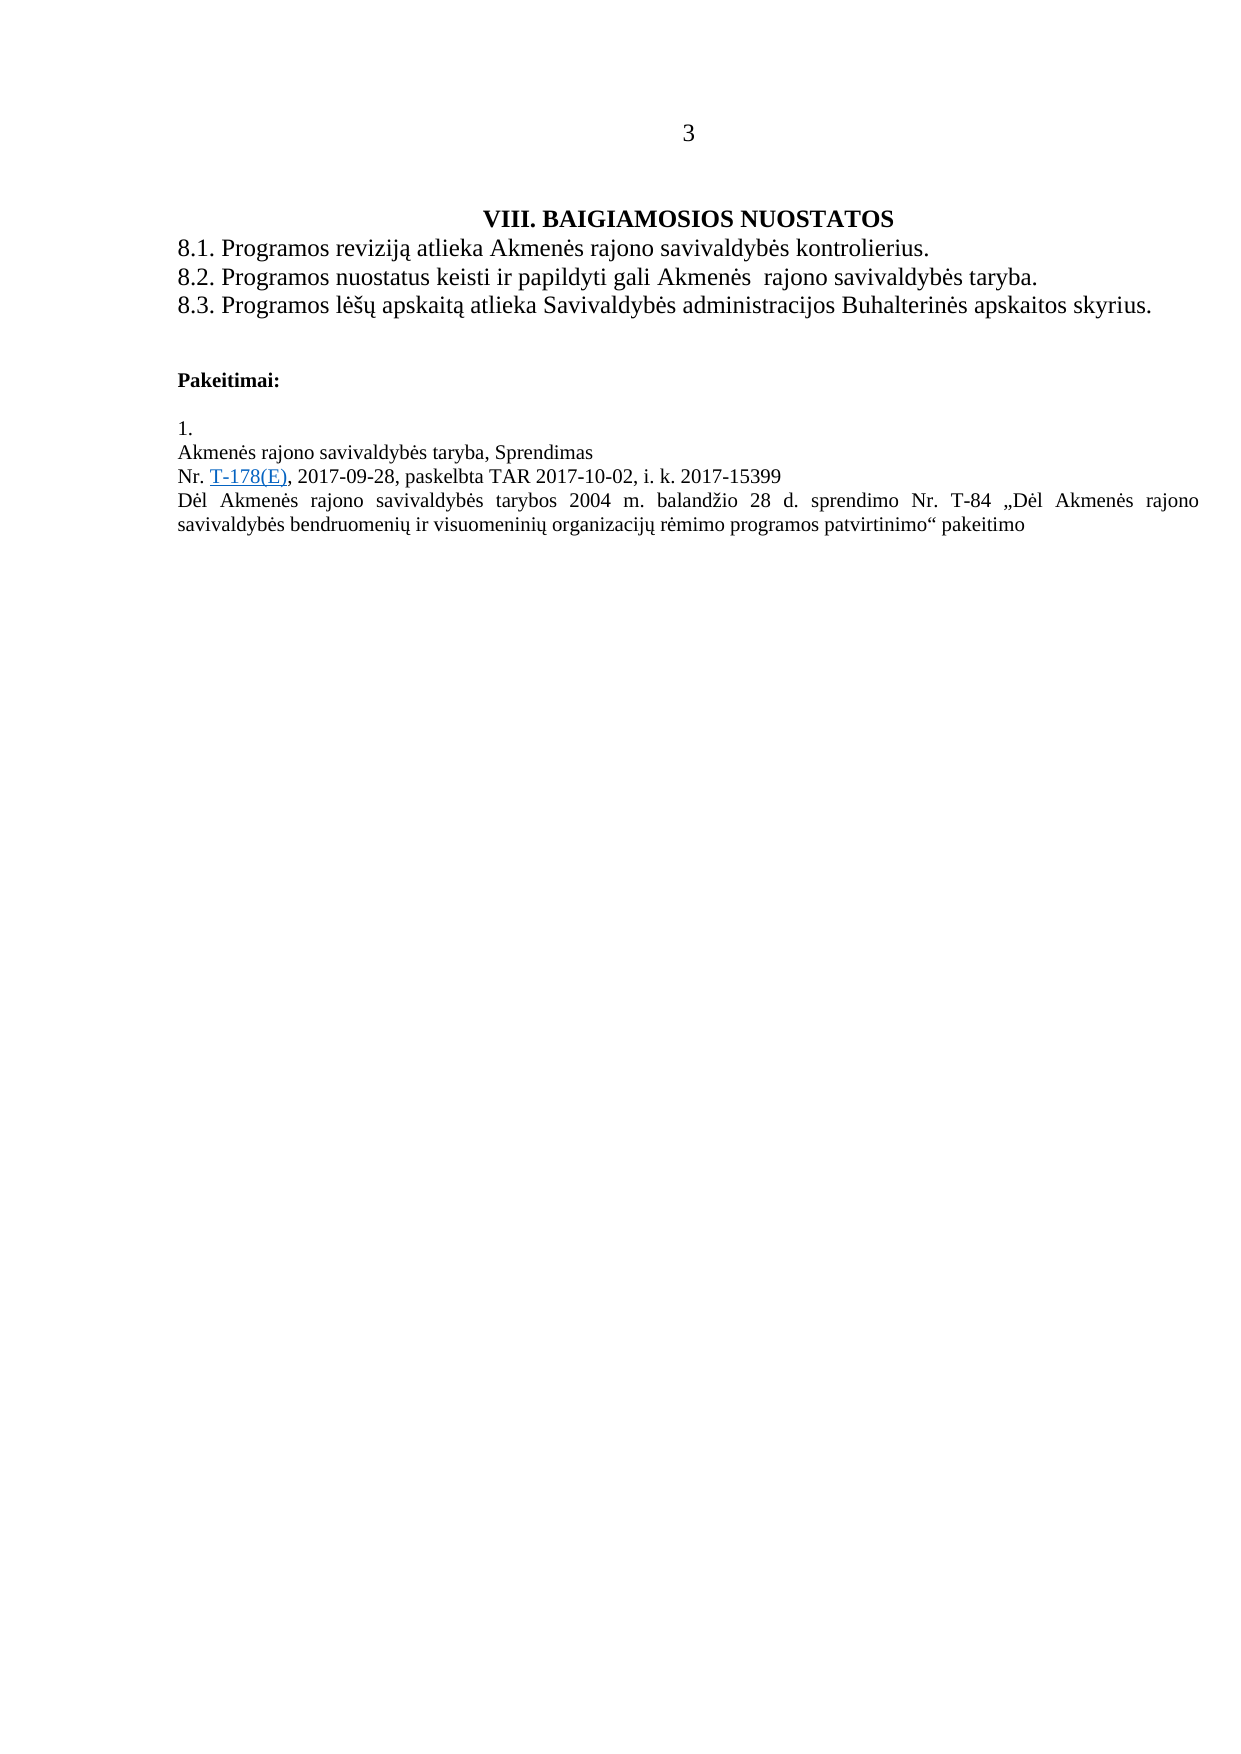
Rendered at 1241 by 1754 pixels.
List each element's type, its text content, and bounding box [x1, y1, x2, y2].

text VIII. BAIGIAMOSIOS NUOSTATOS [177, 204, 1200, 233]
text Pakeitimai: [177, 367, 1200, 392]
text Dėl Akmenės rajono savivaldybės tarybos 2004 m. balandžio 28 d. sprendimo Nr. T-84 „Dėl Akmenės rajono savivaldybės bendruomenių ir visuomeninių organizacijų rėmimo programos patvirtinimo“ pakeitimo [177, 488, 1200, 536]
text 8.2. Programos nuostatus keisti ir papildyti gali Akmenės rajono savivaldybės taryba. [177, 262, 1200, 291]
text 1. [177, 416, 1200, 440]
text Nr. T-178(E), 2017-09-28, paskelbta TAR 2017-10-02, i. k. 2017-15399 [177, 464, 1200, 488]
text 8.3. Programos lėšų apskaitą atlieka Savivaldybės administracijos Buhalterinės apskaitos skyrius. [177, 291, 1200, 319]
text 8.1. Programos reviziją atlieka Akmenės rajono savivaldybės kontrolierius. [177, 233, 1200, 262]
text Akmenės rajono savivaldybės taryba, Sprendimas [177, 440, 1200, 464]
